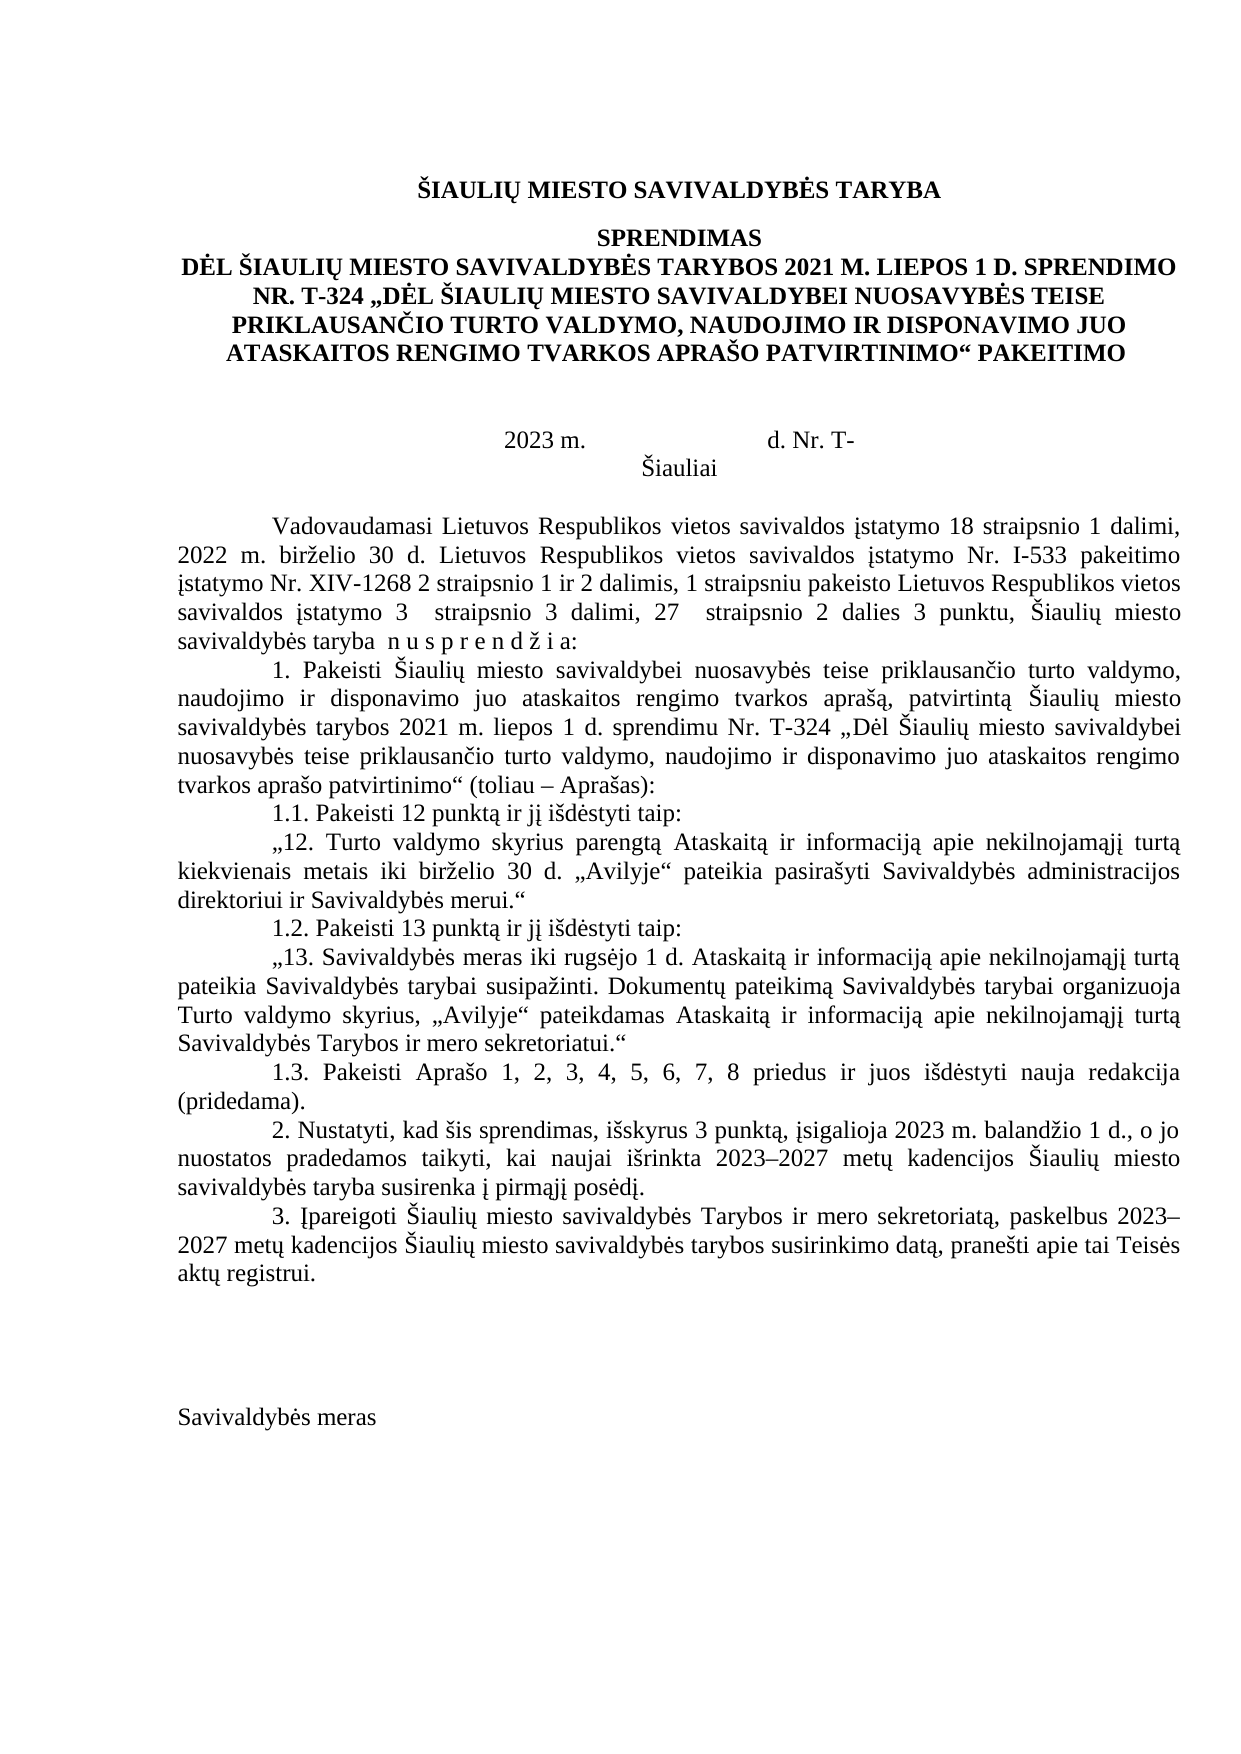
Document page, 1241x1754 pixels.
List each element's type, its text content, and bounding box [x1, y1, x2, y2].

text 3. Įpareigoti Šiaulių miesto savivaldybės Tarybos ir mero sekretoriatą, paskelbus 2023–2027 metų kadencijos Šiaulių miesto savivaldybės tarybos susirinkimo datą, pranešti apie tai Teisės aktų registrui. [177, 1201, 1181, 1287]
text SPRENDIMAS [177, 223, 1181, 252]
text Savivaldybės meras [177, 1402, 1181, 1431]
text Vadovaudamasi Lietuvos Respublikos vietos savivaldos įstatymo 18 straipsnio 1 dalimi, 2022 m. birželio 30 d. Lietuvos Respublikos vietos savivaldos įstatymo Nr. I-533 pakeitimo įstatymo Nr. XIV-1268 2 straipsnio 1 ir 2 dalimis, 1 straipsniu pakeisto Lietuvos Respublikos vietos savivaldos įstatymo 3 straipsnio 3 dalimi, 27 straipsnio 2 dalies 3 punktu, Šiaulių miesto savivaldybės taryba n u s p r e n d ž i a: [177, 511, 1181, 655]
text 1.3. Pakeisti Aprašo 1, 2, 3, 4, 5, 6, 7, 8 priedus ir juos išdėstyti nauja redakcija (pridedama). [177, 1057, 1181, 1115]
text 1.2. Pakeisti 13 punktą ir jį išdėstyti taip: [177, 913, 1181, 942]
text ŠIAULIŲ MIESTO SAVIVALDYBĖS TARYBA [177, 176, 1181, 204]
text „13. Savivaldybės meras iki rugsėjo 1 d. Ataskaitą ir informaciją apie nekilnojamąjį turtą pateikia Savivaldybės tarybai susipažinti. Dokumentų pateikimą Savivaldybės tarybai organizuoja Turto valdymo skyrius, „Avilyje“ pateikdamas Ataskaitą ir informaciją apie nekilnojamąjį turtą Savivaldybės Tarybos ir mero sekretoriatui.“ [177, 942, 1181, 1057]
text „12. Turto valdymo skyrius parengtą Ataskaitą ir informaciją apie nekilnojamąjį turtą kiekvienais metais iki birželio 30 d. „Avilyje“ pateikia pasirašyti Savivaldybės administracijos direktoriui ir Savivaldybės merui.“ [177, 827, 1181, 913]
text 2023 m. d. Nr. T- [177, 425, 1181, 453]
text Šiauliai [177, 453, 1181, 482]
text DĖL ŠIAULIŲ MIESTO SAVIVALDYBĖS TARYBOS 2021 M. LIEPOS 1 D. SPRENDIMO NR. T-324 „DĖL ŠIAULIŲ MIESTO SAVIVALDYBEI NUOSAVYBĖS TEISE PRIKLAUSANČIO TURTO VALDYMO, NAUDOJIMO IR DISPONAVIMO JUO ATASKAITOS RENGIMO TVARKOS APRAŠO PATVIRTINIMO“ PAKEITIMO [177, 252, 1181, 367]
text 1. Pakeisti Šiaulių miesto savivaldybei nuosavybės teise priklausančio turto valdymo, naudojimo ir disponavimo juo ataskaitos rengimo tvarkos aprašą, patvirtintą Šiaulių miesto savivaldybės tarybos 2021 m. liepos 1 d. sprendimu Nr. T-324 „Dėl Šiaulių miesto savivaldybei nuosavybės teise priklausančio turto valdymo, naudojimo ir disponavimo juo ataskaitos rengimo tvarkos aprašo patvirtinimo“ (toliau – Aprašas): [177, 655, 1181, 798]
text 2. Nustatyti, kad šis sprendimas, išskyrus 3 punktą, įsigalioja 2023 m. balandžio 1 d., o jo nuostatos pradedamos taikyti, kai naujai išrinkta 2023–2027 metų kadencijos Šiaulių miesto savivaldybės taryba susirenka į pirmąjį posėdį. [177, 1115, 1181, 1201]
text 1.1. Pakeisti 12 punktą ir jį išdėstyti taip: [177, 798, 1181, 827]
